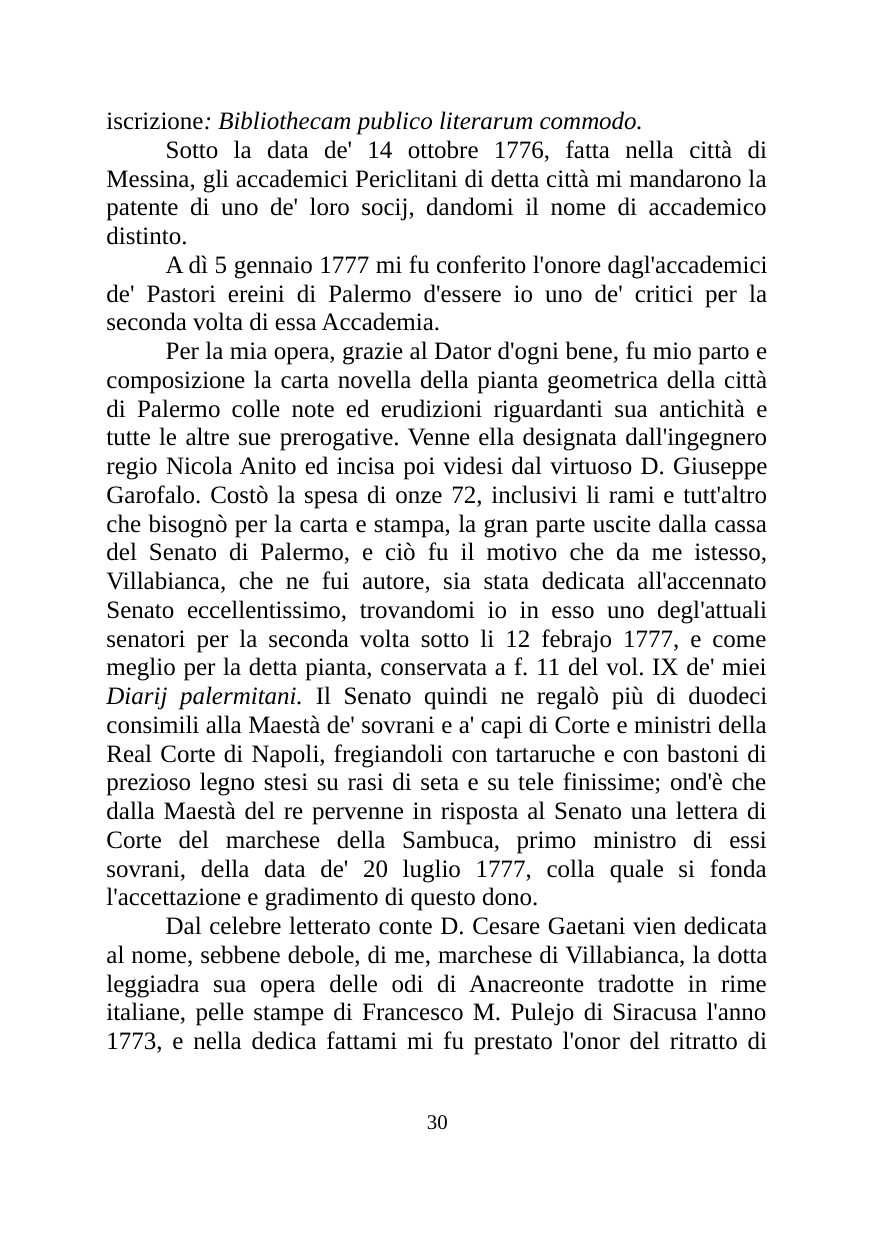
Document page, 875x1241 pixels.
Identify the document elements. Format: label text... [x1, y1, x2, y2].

text iscrizione: Bibliothecam publico literarum commodo. [106, 106, 768, 135]
text Per la mia opera, grazie al Dator d'ogni bene, fu mio parto e composizione la carta novella della pianta geometrica della città di Palermo colle note ed erudizioni riguardanti sua antichità e tutte le altre sue prerogative. Venne ella designata dall'ingegnero regio Nicola Anito ed incisa poi videsi dal virtuoso D. Giuseppe Garofalo. Costò la spesa di onze 72, inclusivi li rami e tutt'altro che bisognò per la carta e stampa, la gran parte uscite dalla cassa del Senato di Palermo, e ciò fu il motivo che da me istesso, Villabianca, che ne fui autore, sia stata dedicata all'accennato Senato eccellentissimo, trovandomi io in esso uno degl'attuali senatori per la seconda volta sotto li 12 febrajo 1777, e come meglio per la detta pianta, conservata a f. 11 del vol. IX de' miei Diarij palermitani. Il Senato quindi ne regalò più di duodeci consimili alla Maestà de' sovrani e a' capi di Corte e ministri della Real Corte di Napoli, fregiandoli con tartaruche e con bastoni di prezioso legno stesi su rasi di seta e su tele finissime; ond'è che dalla Maestà del re pervenne in risposta al Senato una lettera di Corte del marchese della Sambuca, primo ministro di essi sovrani, della data de' 20 luglio 1777, colla quale si fonda l'accettazione e gradimento di questo dono. [106, 336, 768, 911]
text A dì 5 gennaio 1777 mi fu conferito l'onore dagl'accademici de' Pastori ereini di Palermo d'essere io uno de' critici per la seconda volta di essa Accademia. [106, 250, 768, 336]
text Dal celebre letterato conte D. Cesare Gaetani vien dedicata al nome, sebbene debole, di me, marchese di Villabianca, la dotta leggiadra sua opera delle odi di Anacreonte tradotte in rime italiane, pelle stampe di Francesco M. Pulejo di Siracusa l'anno 1773, e nella dedica fattami mi fu prestato l'onor del ritratto di [106, 911, 768, 1055]
text Sotto la data de' 14 ottobre 1776, fatta nella città di Messina, gli accademici Periclitani di detta città mi mandarono la patente di uno de' loro socij, dandomi il nome di accademico distinto. [106, 135, 768, 250]
